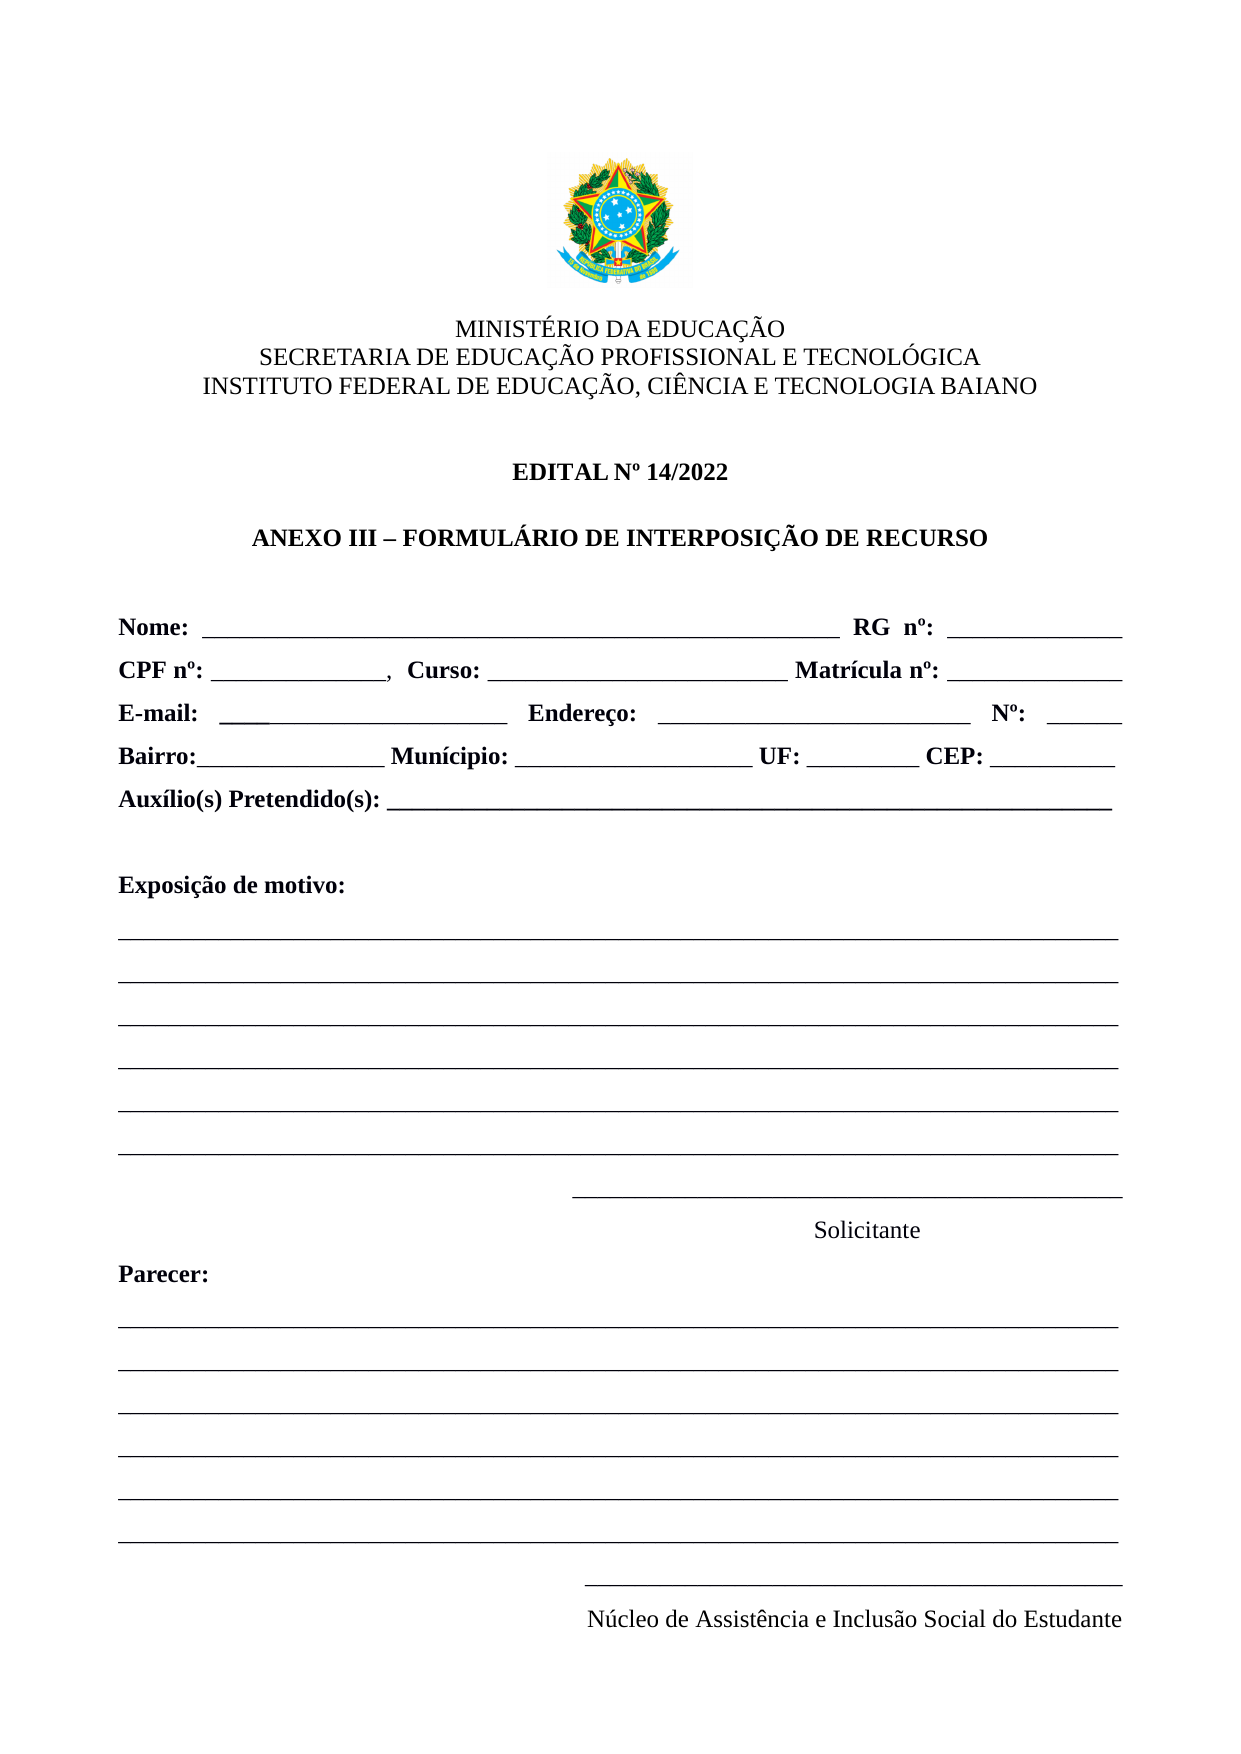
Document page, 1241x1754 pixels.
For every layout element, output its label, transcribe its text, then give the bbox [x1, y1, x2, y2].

text SECRETARIA DE EDUCAÇÃO PROFISSIONAL E TECNOLÓGICA [118, 342, 1122, 371]
text MINISTÉRIO DA EDUCAÇÃO [118, 314, 1122, 342]
text ___________________________________________ [118, 1561, 1122, 1589]
text Parecer: [118, 1259, 1122, 1287]
text ANEXO III – FORMULÁRIO DE INTERPOSIÇÃO DE RECURSO [118, 523, 1122, 552]
text EDITAL Nº 14/2022 [118, 457, 1122, 486]
text ________________________________________________________________________________________________________________________________________________________________________________________________________________________________________________________________________________________________________________________________________________________________________________________________________________________________________________________________________________________________ [118, 1302, 1122, 1546]
text Nome: ___________________________________________________ RG nº: ______________ CPF nº: ______________, Curso: ________________________ Matrícula nº: ______________ E-mail: _______________________ Endereço: _________________________ Nº: ______ Bairro:_______________ Munícipio: ___________________ UF: _________ CEP: __________ [118, 612, 1122, 770]
text Auxílio(s) Pretendido(s): __________________________________________________________ [118, 784, 1122, 813]
text Solicitante [118, 1216, 1122, 1244]
text INSTITUTO FEDERAL DE EDUCAÇÃO, CIÊNCIA E TECNOLOGIA BAIANO [118, 371, 1122, 400]
text Exposição de motivo: [118, 871, 1122, 899]
text ____________________________________________ [118, 1172, 1122, 1201]
text ________________________________________________________________________________________________________________________________________________________________________________________________________________________________________________________________________________________________________________________________________________________________________________________________________________________________________________________________________________________________ [118, 914, 1122, 1158]
text Núcleo de Assistência e Inclusão Social do Estudante [118, 1604, 1122, 1632]
